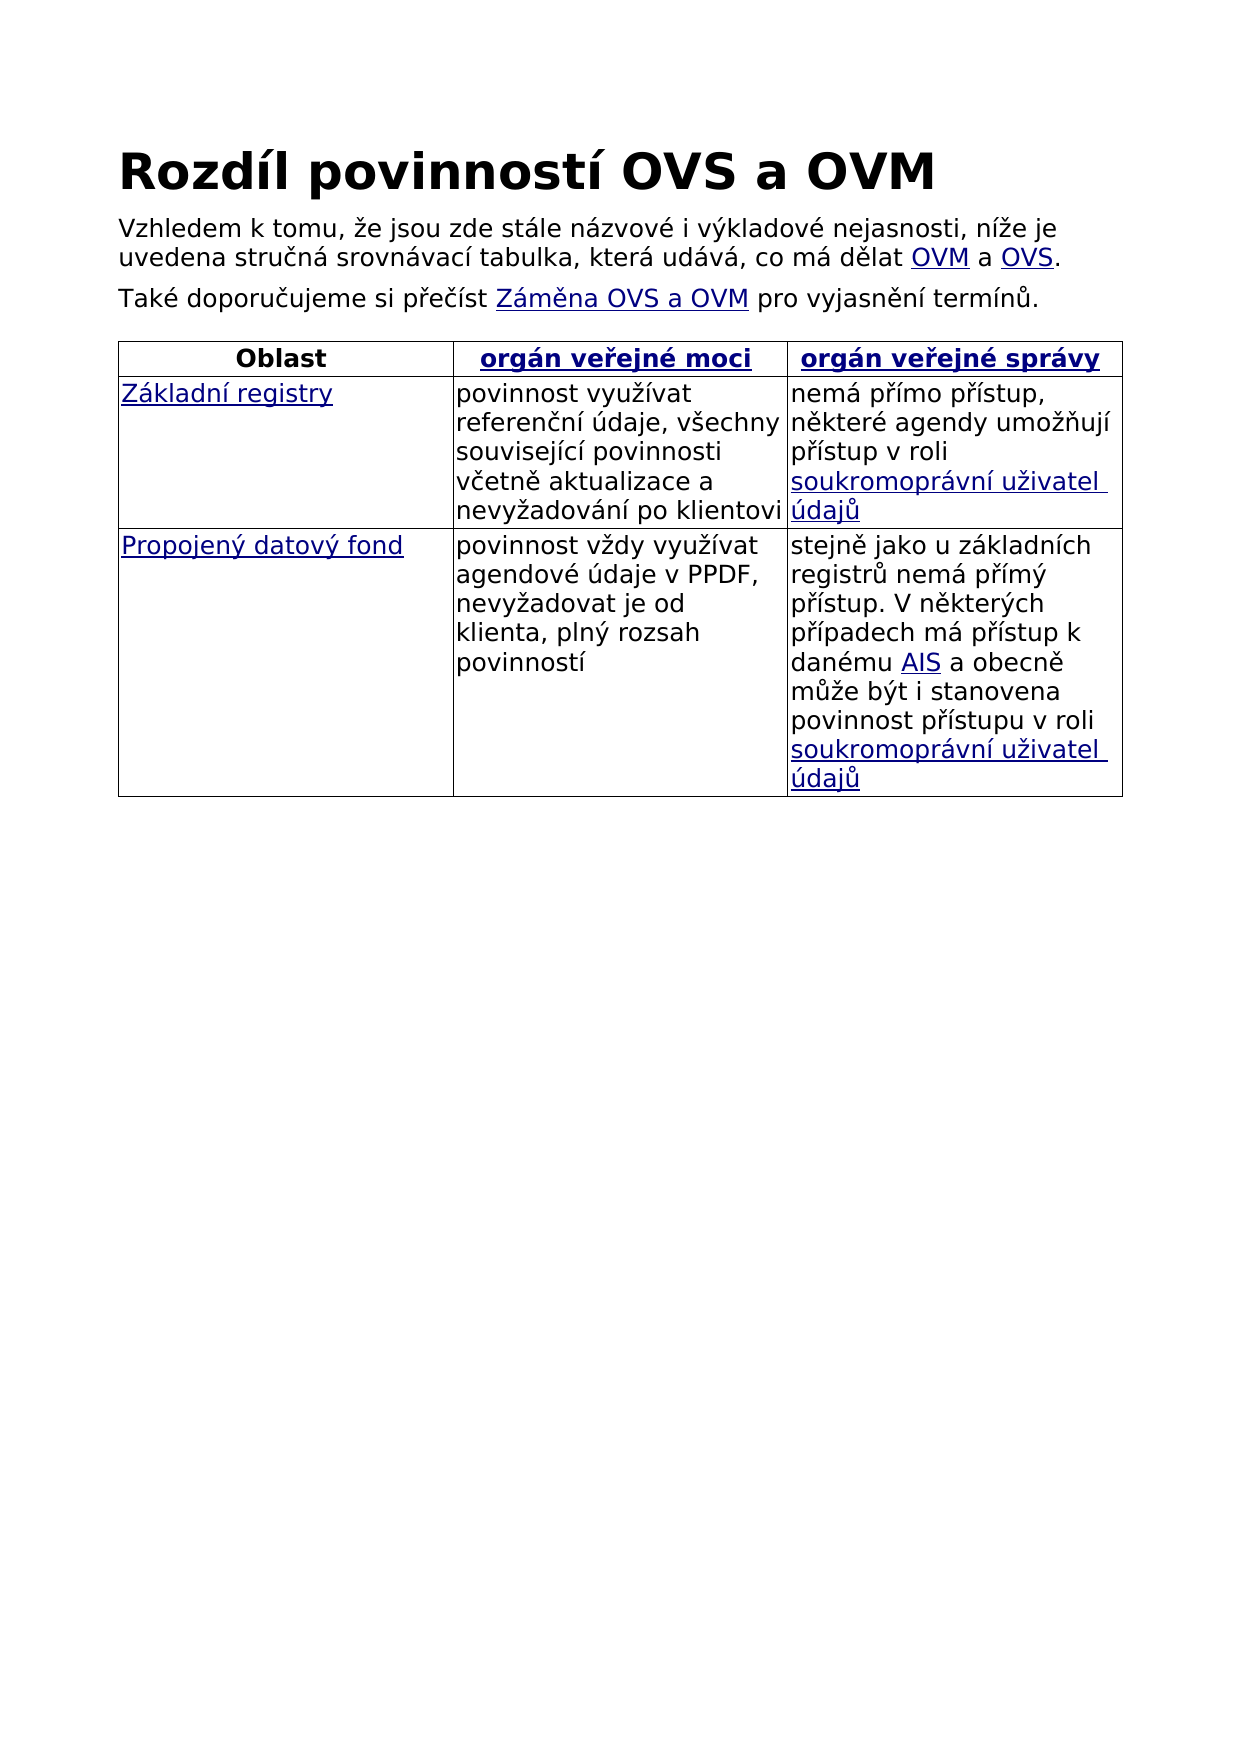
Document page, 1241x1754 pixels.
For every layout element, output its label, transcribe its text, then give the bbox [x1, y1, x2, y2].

table_header orgán veřejné moci [454, 342, 787, 376]
table_header orgán veřejné správy [788, 342, 1122, 376]
table_cell Propojený datový fond [119, 529, 453, 796]
subtitle Rozdíl povinností OVS a OVM [118, 143, 1122, 201]
text Vzhledem k tomu, že jsou zde stále názvové i výkladové nejasnosti, níže je uvedena stručná srovnávací tabulka, která udává, co má dělat OVM a OVS. [118, 214, 1122, 272]
table_cell stejně jako u základních registrů nemá přímý přístup. V některých případech má přístup k danému AIS a obecně může být i stanovena povinnost přístupu v roli soukromoprávní uživatel údajů [788, 529, 1122, 796]
table_cell povinnost vždy využívat agendové údaje v PPDF, nevyžadovat je od klienta, plný rozsah povinností [454, 529, 787, 796]
text Také doporučujeme si přečíst Záměna OVS a OVM pro vyjasnění termínů. [118, 285, 1122, 314]
table_cell povinnost využívat referenční údaje, všechny související povinnosti včetně aktualizace a nevyžadování po klientovi [454, 377, 787, 528]
table_cell nemá přímo přístup, některé agendy umožňují přístup v roli soukromoprávní uživatel údajů [788, 377, 1122, 528]
table_header Oblast [119, 342, 453, 376]
table_cell Základní registry [119, 377, 453, 528]
